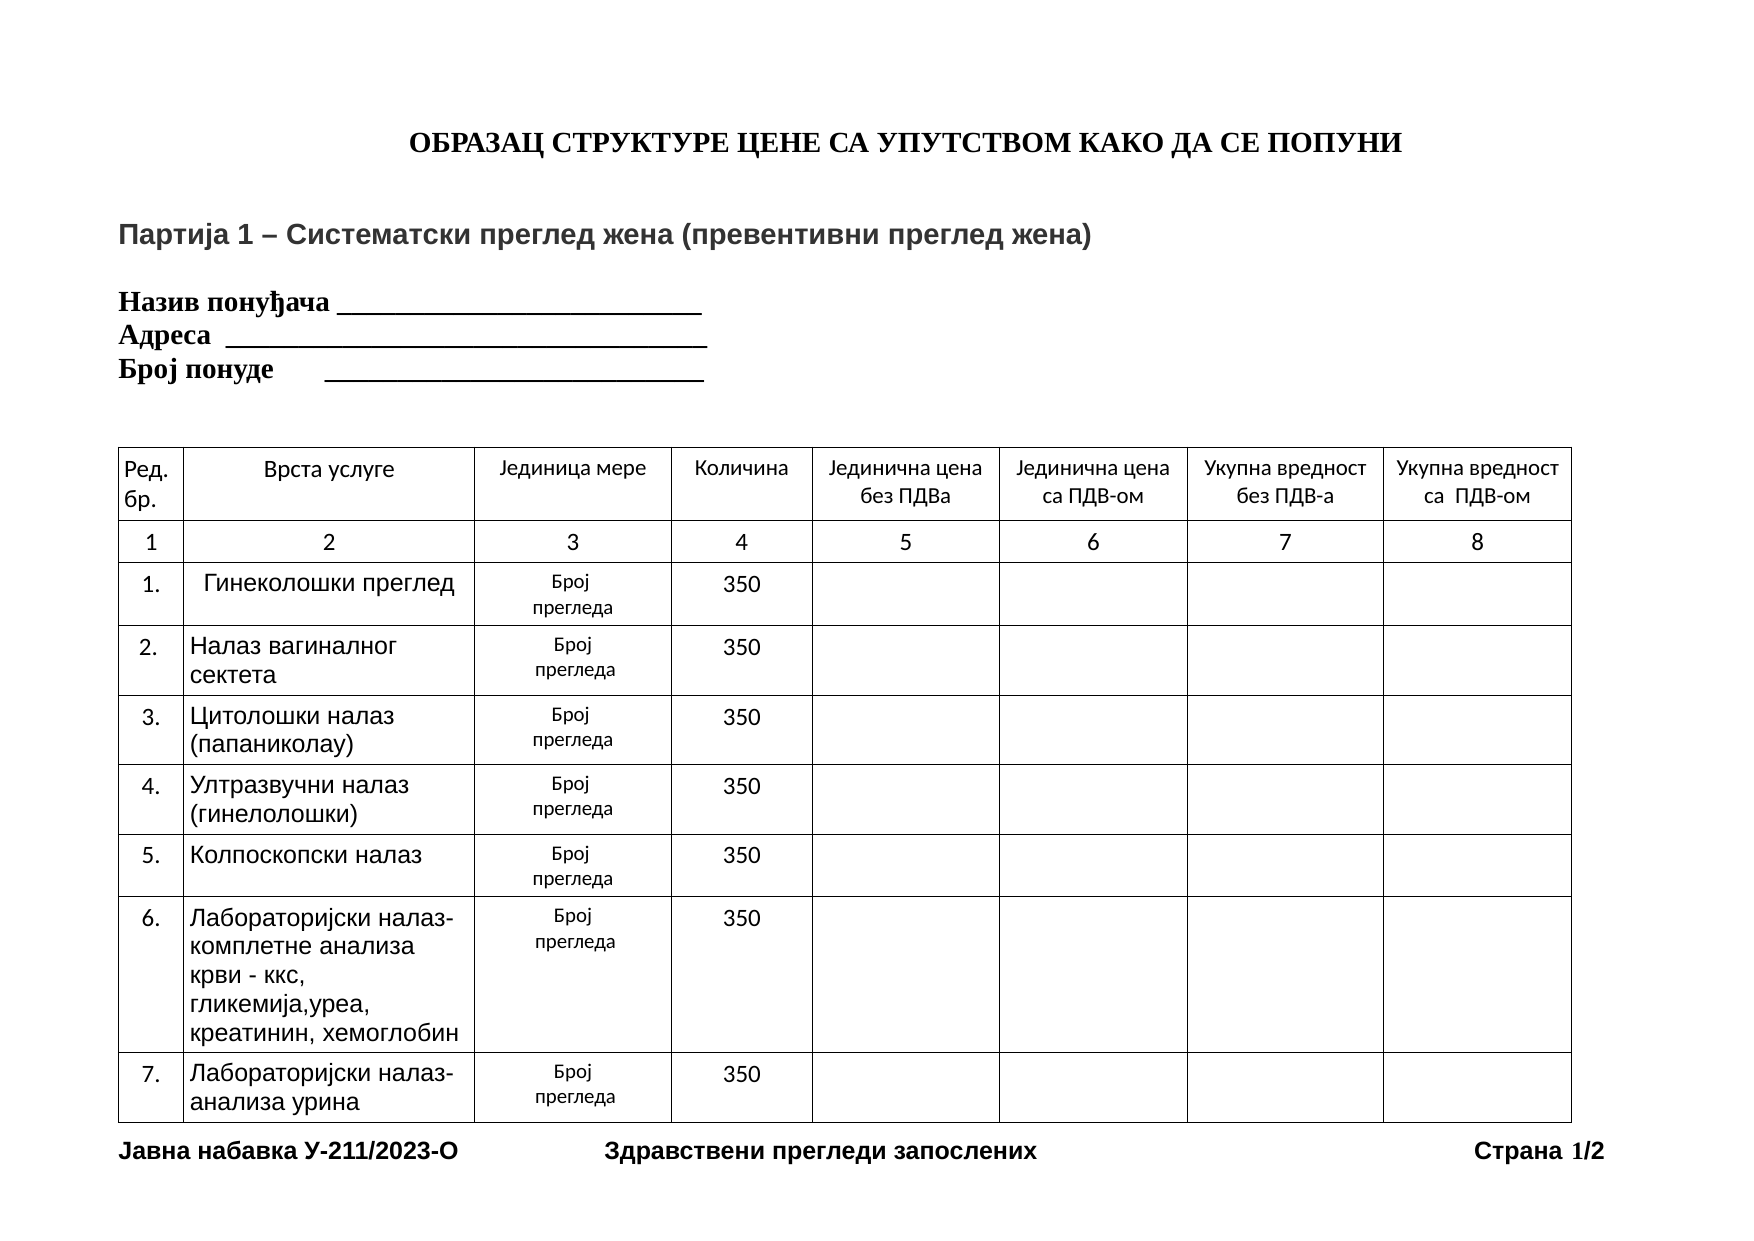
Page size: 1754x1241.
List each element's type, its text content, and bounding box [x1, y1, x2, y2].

table_header Ред.бр. [119, 448, 183, 520]
table_cell [1384, 897, 1571, 1052]
table_header Укупна вредност са ПДВ-ом [1384, 448, 1571, 520]
table_header Јединица мере [475, 448, 671, 520]
table_cell Лабораторијски налаз- анализа урина [184, 1053, 474, 1121]
table_cell 8 [1384, 521, 1571, 562]
table_cell [1000, 835, 1187, 896]
table_cell 1. [119, 563, 183, 625]
table_cell [1384, 626, 1571, 694]
table_cell [1000, 696, 1187, 764]
table_cell Број прегледа [475, 835, 671, 896]
table_cell 350 [672, 1053, 812, 1121]
table_cell [1000, 563, 1187, 625]
table_cell 4. [119, 765, 183, 833]
table_cell 4 [672, 521, 812, 562]
table_cell Број прегледа [475, 1053, 671, 1121]
table_header Јединична цена без ПДВа [813, 448, 999, 520]
table_cell [813, 897, 999, 1052]
table_cell [1188, 626, 1383, 694]
table_cell Лабораторијски налаз- комплетне анализа крви - ккс, гликемија,уреа, креатинин, хемоглобин [184, 897, 474, 1052]
table_cell 6 [1000, 521, 1187, 562]
table_cell Број прегледа [475, 626, 671, 694]
table_cell [1384, 835, 1571, 896]
table_cell 3. [119, 696, 183, 764]
table_header Количина [672, 448, 812, 520]
table_cell [1188, 696, 1383, 764]
table_cell [1188, 1053, 1383, 1121]
table_cell [1188, 563, 1383, 625]
table_header Јединична цена са ПДВ-ом [1000, 448, 1187, 520]
table_cell [813, 563, 999, 625]
table_cell [1188, 765, 1383, 833]
table_cell 350 [672, 765, 812, 833]
table_cell Број прегледа [475, 563, 671, 625]
table_cell 5 [813, 521, 999, 562]
table_cell [1384, 1053, 1571, 1121]
table_cell 1 [119, 521, 183, 562]
table_cell 350 [672, 835, 812, 896]
table_cell [1188, 897, 1383, 1052]
table_cell 350 [672, 563, 812, 625]
text Партија 1 – Систематски преглед жена (превентивни преглед жена) [118, 217, 1679, 250]
table_cell 3 [475, 521, 671, 562]
table_cell 350 [672, 897, 812, 1052]
table_cell [813, 626, 999, 694]
table_cell 350 [672, 626, 812, 694]
table_cell [813, 1053, 999, 1121]
table_cell 7. [119, 1053, 183, 1121]
table_cell 5. [119, 835, 183, 896]
table_cell 350 [672, 696, 812, 764]
table_header Укупна вредност без ПДВ-а [1188, 448, 1383, 520]
text Назив понуђача _________________________ [118, 284, 1679, 317]
table_header Врста услуге [184, 448, 474, 520]
table_cell Ултразвучни налаз (гинелолошки) [184, 765, 474, 833]
text Број понуде __________________________ [118, 351, 1679, 384]
table_cell [813, 835, 999, 896]
table_cell [1384, 765, 1571, 833]
table_cell Налаз вагиналног сектета [184, 626, 474, 694]
table_cell [1384, 696, 1571, 764]
table_cell [1000, 1053, 1187, 1121]
table_cell [1384, 563, 1571, 625]
table_cell 6. [119, 897, 183, 1052]
text Адреса _________________________________ [118, 317, 1679, 351]
text ОБРАЗАЦ СТРУКТУРЕ ЦЕНЕ СА УПУТСТВОМ КАКО ДА СЕ ПОПУНИ [118, 126, 1679, 159]
table_cell [1188, 835, 1383, 896]
table_cell 2. [119, 626, 183, 694]
table_cell [1000, 765, 1187, 833]
table_cell 2 [184, 521, 474, 562]
table_cell Број прегледа [475, 897, 671, 1052]
table_cell Цитолошки налаз (папаниколау) [184, 696, 474, 764]
table_cell Број прегледа [475, 696, 671, 764]
table_cell Колпоскопски налаз [184, 835, 474, 896]
table_cell [1000, 897, 1187, 1052]
table_cell 7 [1188, 521, 1383, 562]
table_cell [1000, 626, 1187, 694]
table_cell [813, 765, 999, 833]
table_cell Гинеколошки преглед [184, 563, 474, 625]
table_cell [813, 696, 999, 764]
table_cell Број прегледа [475, 765, 671, 833]
